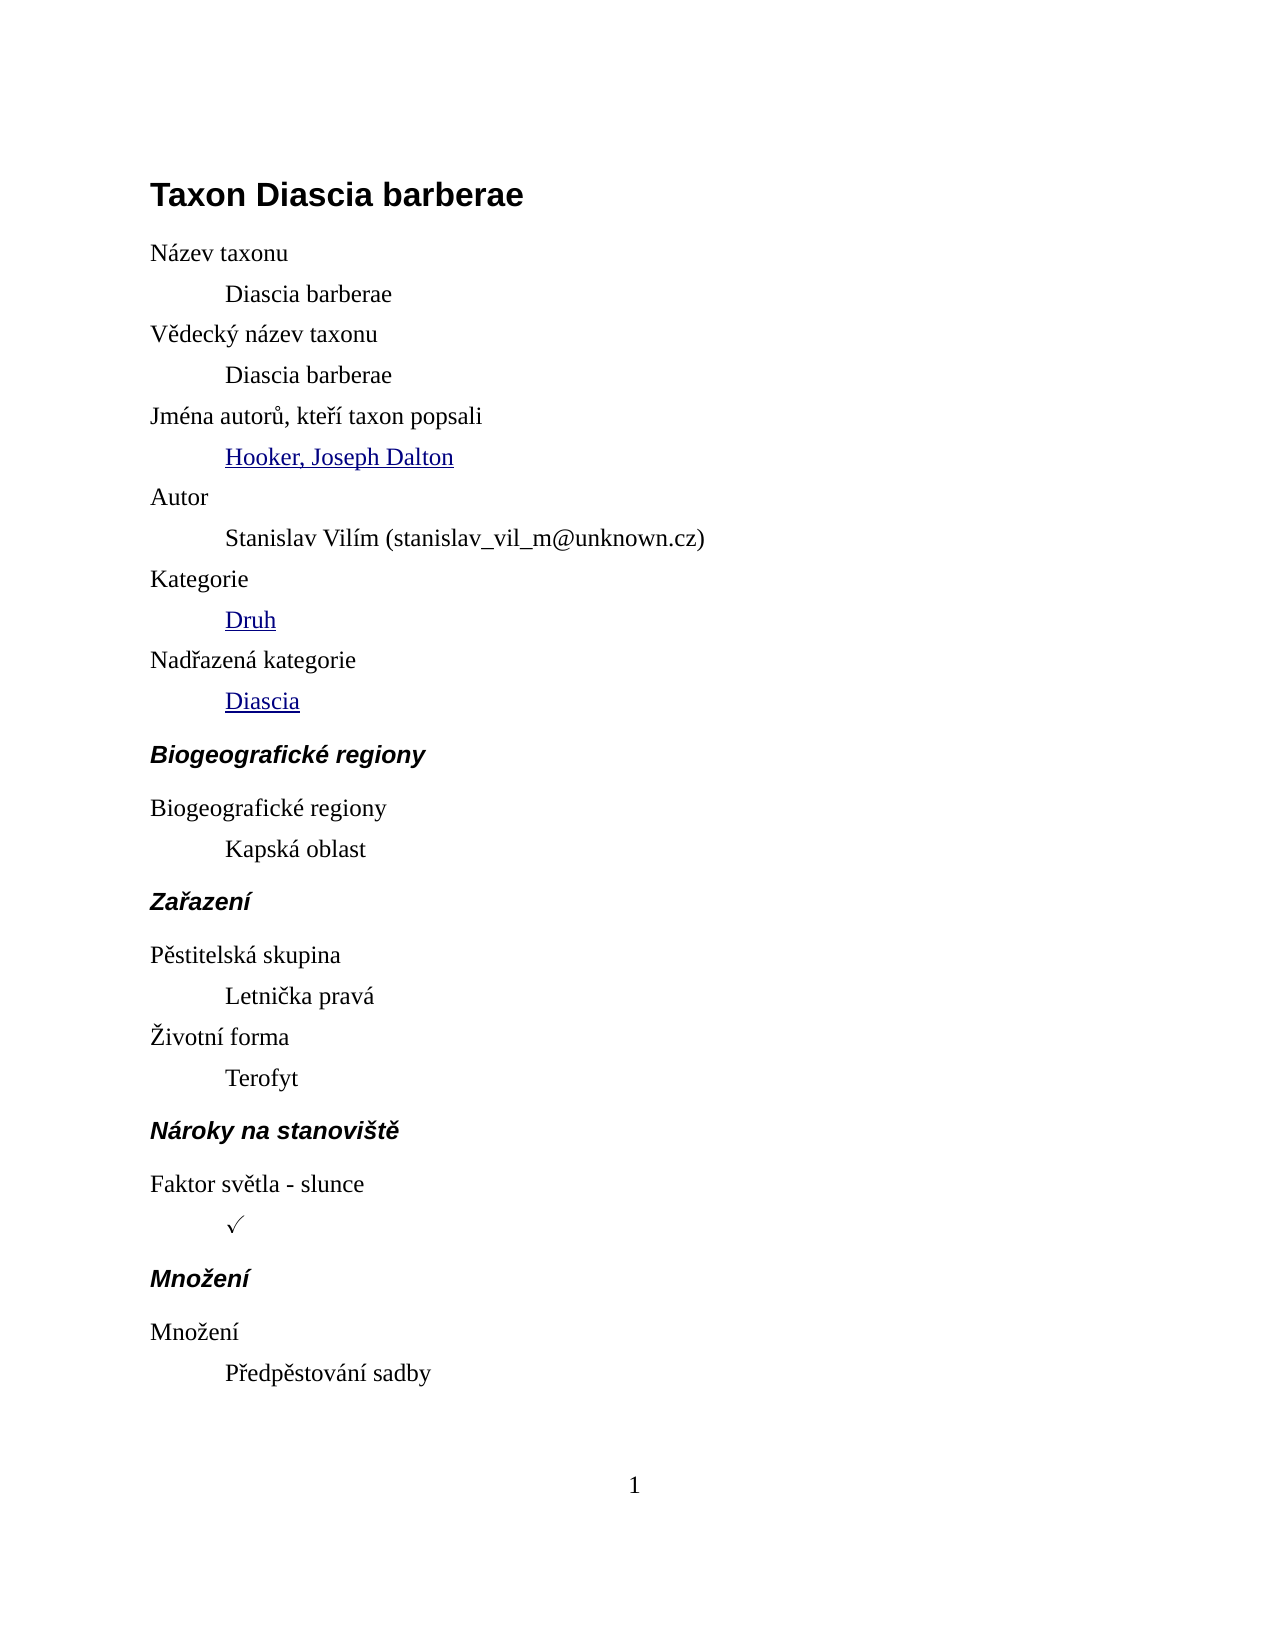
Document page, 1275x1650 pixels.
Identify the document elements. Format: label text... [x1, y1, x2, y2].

subtitle Nároky na stanoviště [150, 1116, 1125, 1145]
text Hooker, Joseph Dalton [225, 442, 1125, 471]
text Faktor světla - slunce [150, 1169, 1125, 1198]
text Pěstitelská skupina [150, 940, 1125, 969]
text ✓ [225, 1210, 1125, 1239]
text Množení [150, 1317, 1125, 1346]
subtitle Taxon Diascia barberae [150, 175, 1125, 214]
text Druh [225, 605, 1125, 633]
text Název taxonu [150, 238, 1125, 267]
text Diascia barberae [225, 279, 1125, 308]
text Autor [150, 482, 1125, 511]
text Diascia [225, 686, 1125, 715]
text Nadřazená kategorie [150, 645, 1125, 674]
subtitle Množení [150, 1264, 1125, 1292]
text Jména autorů, kteří taxon popsali [150, 401, 1125, 430]
text Vědecký název taxonu [150, 319, 1125, 348]
subtitle Biogeografické regiony [150, 740, 1125, 768]
text Diascia barberae [225, 360, 1125, 389]
text Terofyt [225, 1063, 1125, 1091]
text Letnička pravá [225, 981, 1125, 1010]
subtitle Zařazení [150, 887, 1125, 916]
text Životní forma [150, 1022, 1125, 1051]
text Předpěstování sadby [225, 1358, 1125, 1386]
text Kapská oblast [225, 834, 1125, 862]
text Stanislav Vilím (stanislav_vil_m@unknown.cz) [225, 523, 1125, 552]
text Biogeografické regiony [150, 793, 1125, 822]
text Kategorie [150, 564, 1125, 593]
